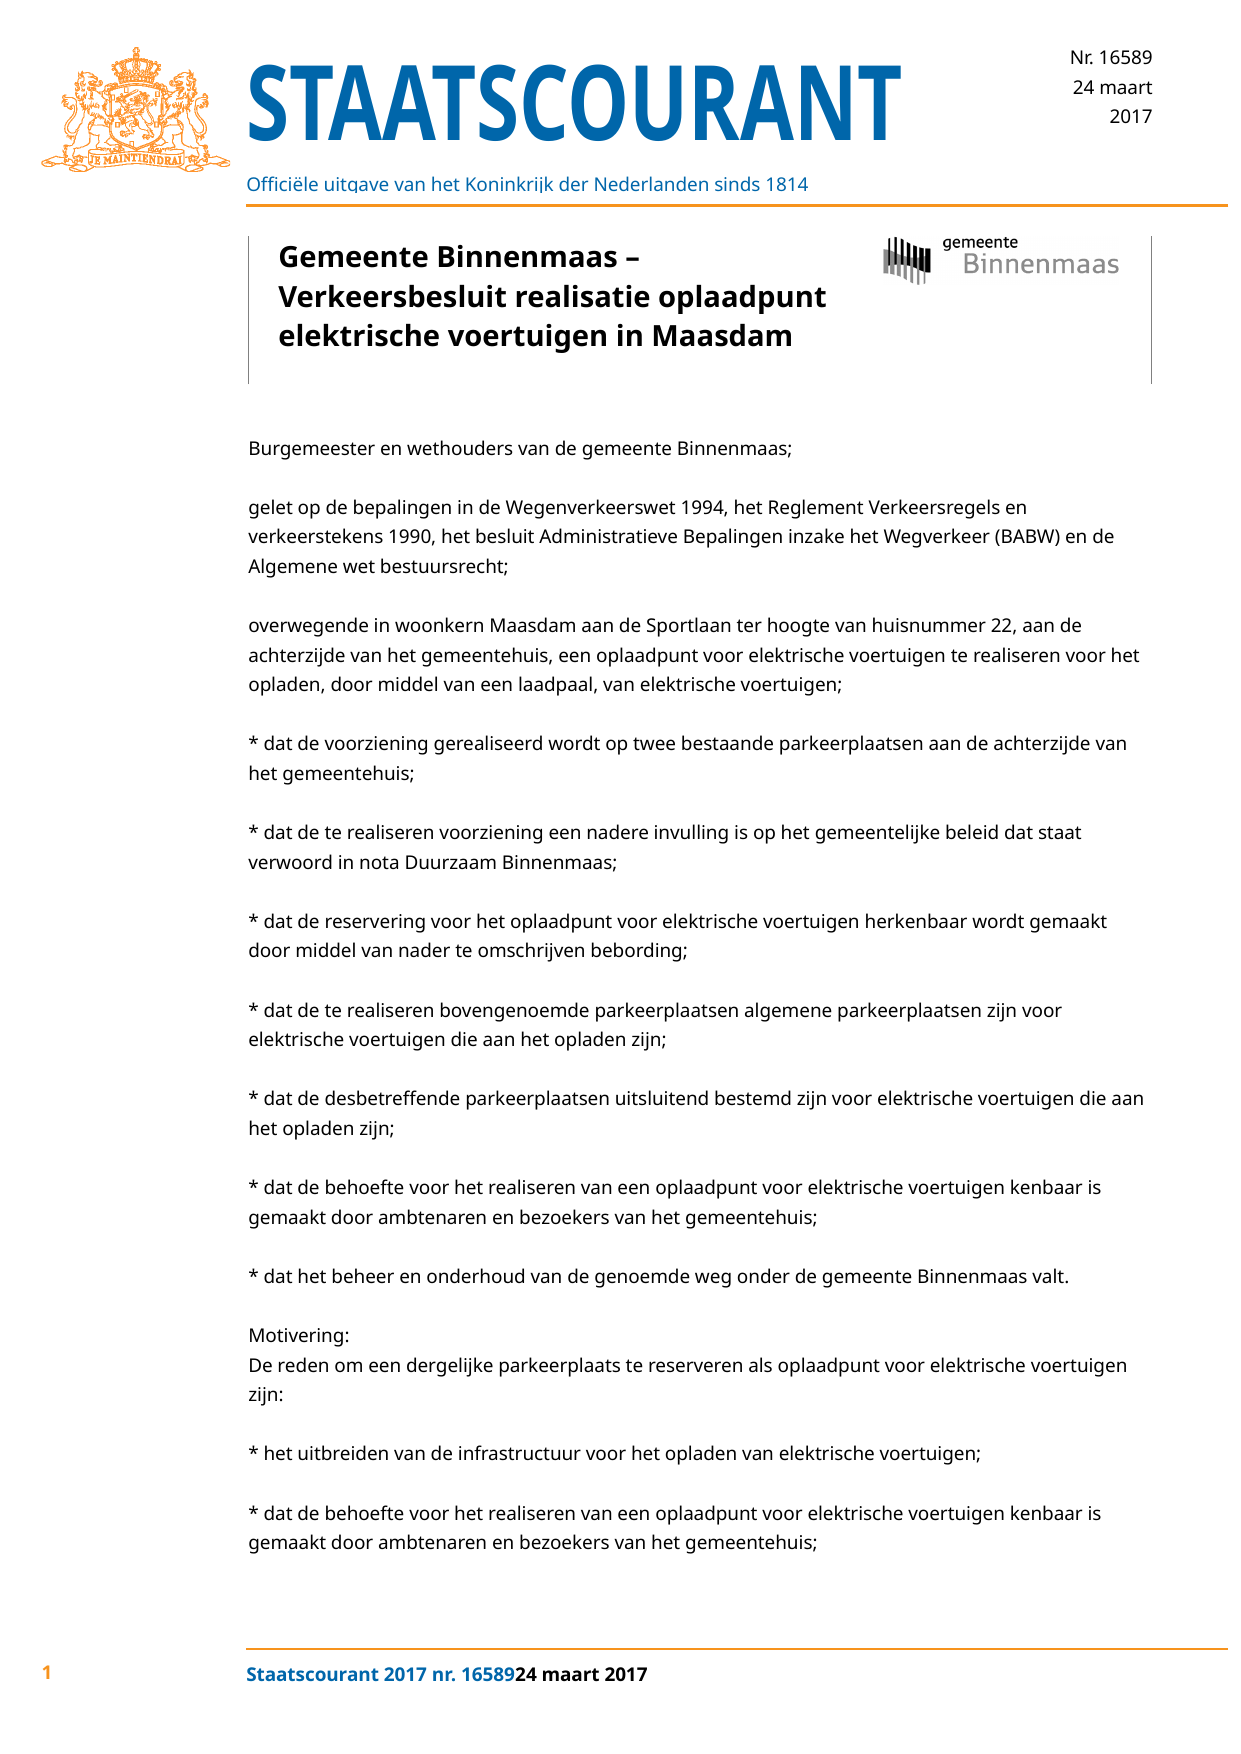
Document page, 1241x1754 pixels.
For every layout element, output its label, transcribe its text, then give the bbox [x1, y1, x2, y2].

picture [41, 47, 231, 172]
table_header [850, 236, 1151, 384]
text * dat de voorziening gerealiseerd wordt op twee bestaande parkeerplaatsen aan de achterzijde van het gemeentehuis; [248, 731, 1152, 786]
text * dat de behoefte voor het realiseren van een oplaadpunt voor elektrische voertuigen kenbaar is gemaakt door ambtenaren en bezoekers van het gemeentehuis; [248, 1500, 1152, 1555]
text * dat de reservering voor het oplaadpunt voor elektrische voertuigen herkenbaar wordt gemaakt door middel van nader te omschrijven bebording; [248, 908, 1152, 963]
picture [882, 236, 1119, 285]
text Burgemeester en wethouders van de gemeente Binnenmaas; [248, 435, 1152, 460]
text * dat het beheer en onderhoud van de genoemde weg onder de gemeente Binnenmaas valt. [248, 1263, 1152, 1289]
text De reden om een dergelijke parkeerplaats te reserveren als oplaadpunt voor elektrische voertuigen zijn: [248, 1352, 1152, 1407]
text * dat de te realiseren voorziening een nadere invulling is op het gemeentelijke beleid dat staat verwoord in nota Duurzaam Binnenmaas; [248, 819, 1152, 874]
text overwegende in woonkern Maasdam aan de Sportlaan ter hoogte van huisnummer 22, aan de achterzijde van het gemeentehuis, een oplaadpunt voor elektrische voertuigen te realiseren voor het opladen, door middel van een laadpaal, van elektrische voertuigen; [248, 612, 1152, 697]
text * dat de desbetreffende parkeerplaatsen uitsluitend bestemd zijn voor elektrische voertuigen die aan het opladen zijn; [248, 1086, 1152, 1141]
text * dat de te realiseren bovengenoemde parkeerplaatsen algemene parkeerplaatsen zijn voor elektrische voertuigen die aan het opladen zijn; [248, 997, 1152, 1052]
table_header Gemeente Binnenmaas – Verkeersbesluit realisatie oplaadpunt elektrische voertuigen in Maasdam [249, 236, 850, 384]
text * het uitbreiden van de infrastructuur voor het opladen van elektrische voertuigen; [248, 1441, 1152, 1466]
text Motivering: [248, 1322, 1152, 1348]
text * dat de behoefte voor het realiseren van een oplaadpunt voor elektrische voertuigen kenbaar is gemaakt door ambtenaren en bezoekers van het gemeentehuis; [248, 1174, 1152, 1229]
text gelet op de bepalingen in de Wegenverkeerswet 1994, het Reglement Verkeersregels en verkeerstekens 1990, het besluit Administratieve Bepalingen inzake het Wegverkeer (BABW) en de Algemene wet bestuursrecht; [248, 494, 1152, 579]
